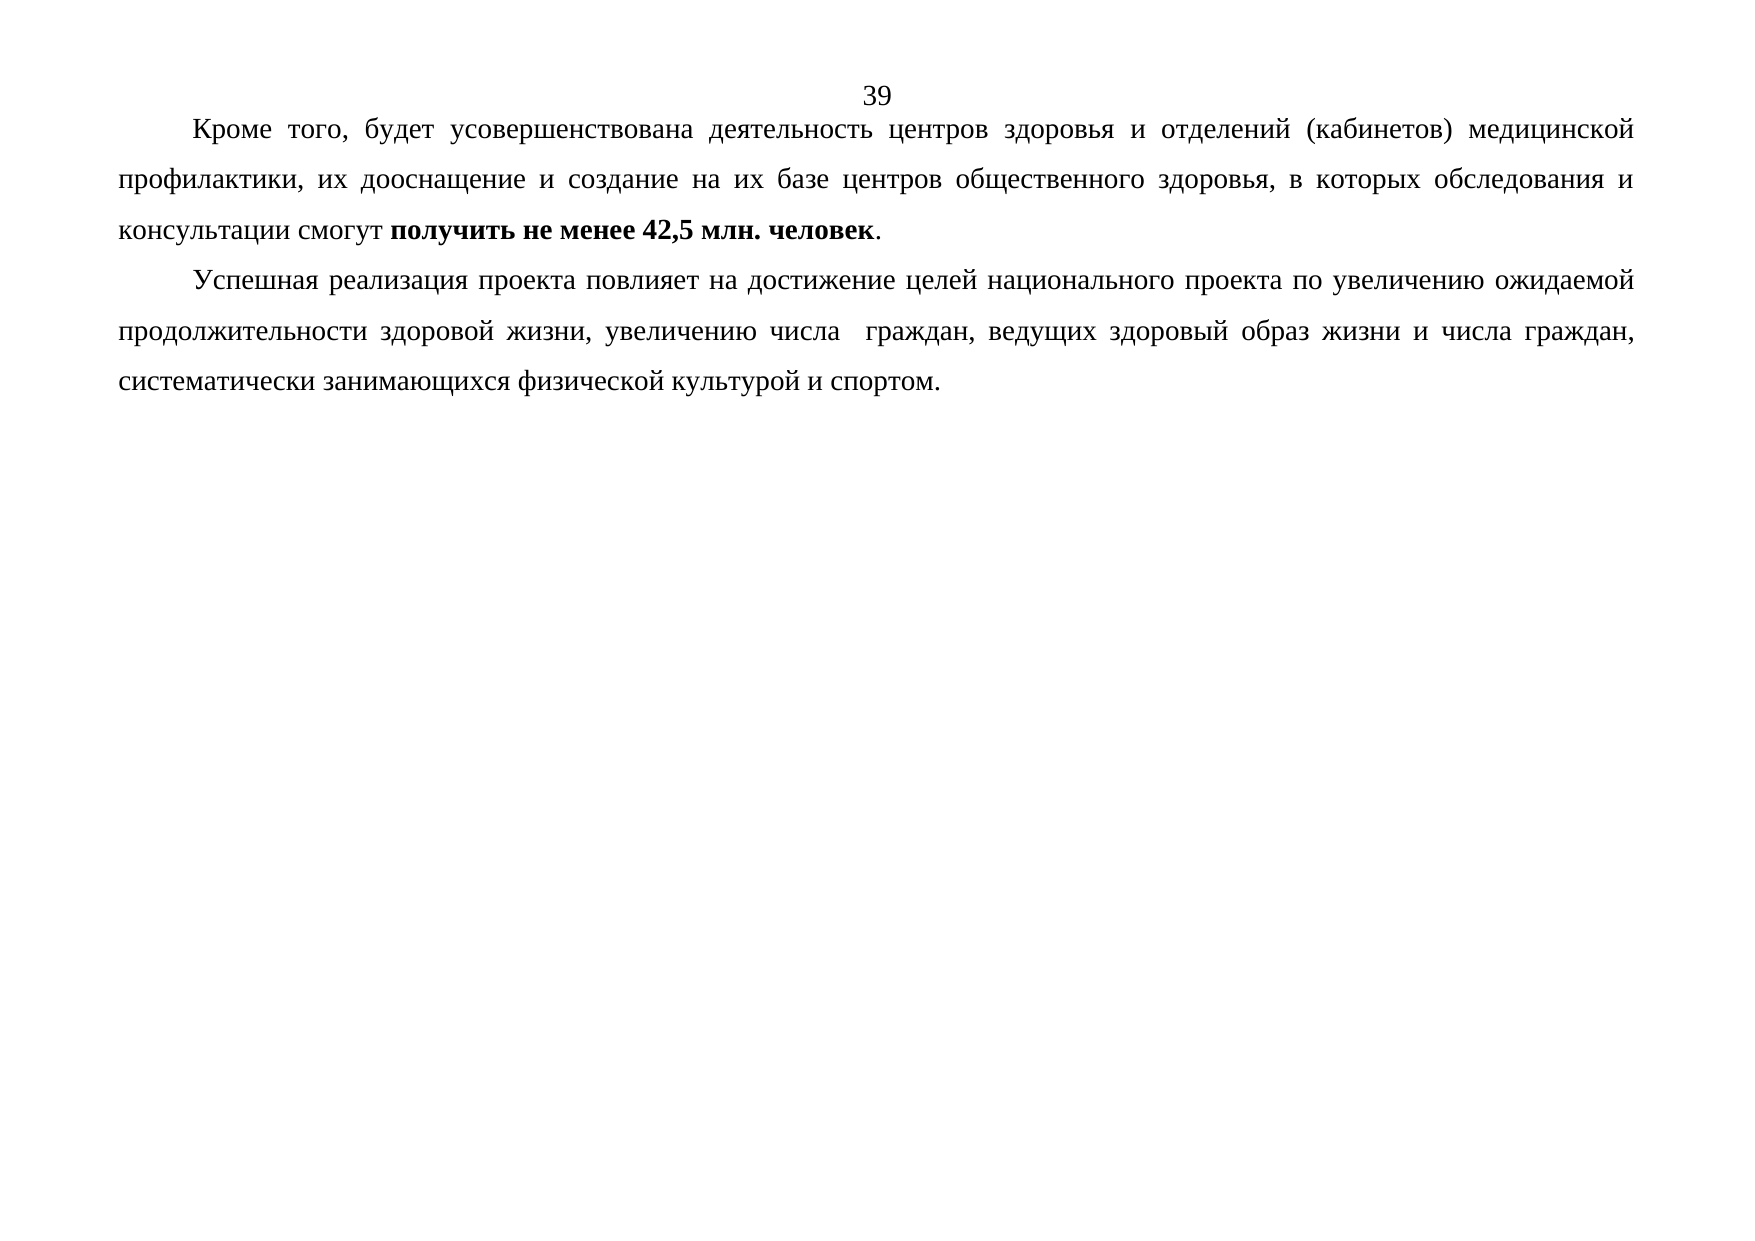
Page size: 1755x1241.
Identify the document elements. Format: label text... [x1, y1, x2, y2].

text Кроме того, будет усовершенствована деятельность центров здоровья и отделений (кабинетов) медицинской профилактики, их дооснащение и создание на их базе центров общественного здоровья, в которых обследования и консультации смогут получить не менее 42,5 млн. человек. [118, 111, 1636, 246]
text Успешная реализация проекта повлияет на достижение целей национального проекта по увеличению ожидаемой продолжительности здоровой жизни, увеличению числа граждан, ведущих здоровый образ жизни и числа граждан, систематически занимающихся физической культурой и спортом. [118, 262, 1636, 396]
